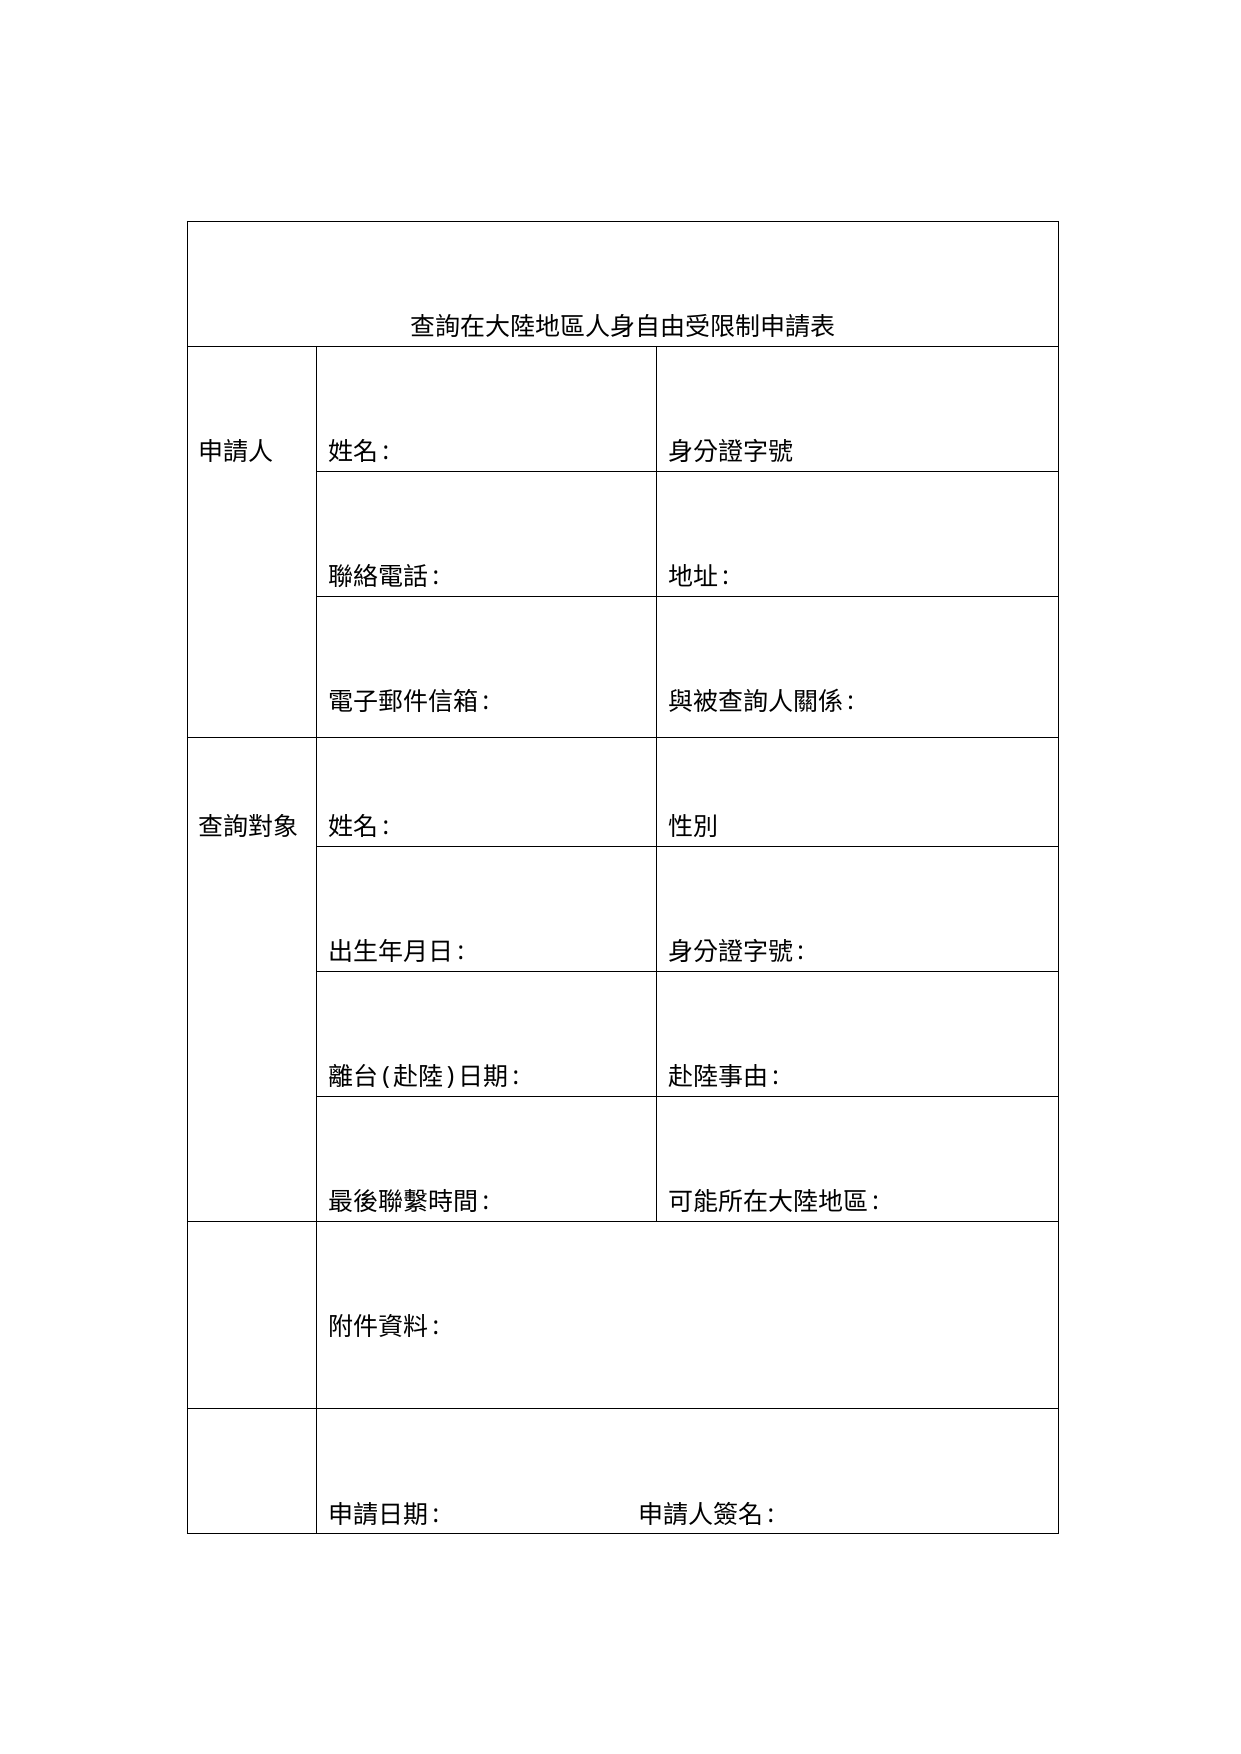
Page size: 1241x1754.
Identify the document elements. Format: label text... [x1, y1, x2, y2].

table_cell 出生年月日: [317, 847, 656, 971]
table_cell 聯絡電話: [317, 472, 656, 596]
table_cell 申請人 [188, 347, 316, 737]
table_cell 申請日期: 申請人簽名: [317, 1409, 1058, 1533]
table_cell [188, 1409, 316, 1533]
table_cell 身分證字號: [657, 847, 1058, 971]
table_cell 可能所在大陸地區: [657, 1097, 1058, 1221]
table_cell 最後聯繫時間: [317, 1097, 656, 1221]
table_cell 性別 [657, 738, 1058, 846]
table_cell 附件資料: [317, 1222, 1058, 1408]
table_cell 姓名: [317, 738, 656, 846]
table_cell 離台(赴陸)日期: [317, 972, 656, 1096]
table_cell 與被查詢人關係: [657, 597, 1058, 737]
table_cell 身分證字號 [657, 347, 1058, 471]
table_cell 電子郵件信箱: [317, 597, 656, 737]
table_cell 姓名: [317, 347, 656, 471]
table_cell 查詢對象 [188, 738, 316, 1221]
table_cell 赴陸事由: [657, 972, 1058, 1096]
table_header 查詢在大陸地區人身自由受限制申請表 [188, 222, 1058, 346]
table_cell 地址: [657, 472, 1058, 596]
table_cell [188, 1222, 316, 1408]
